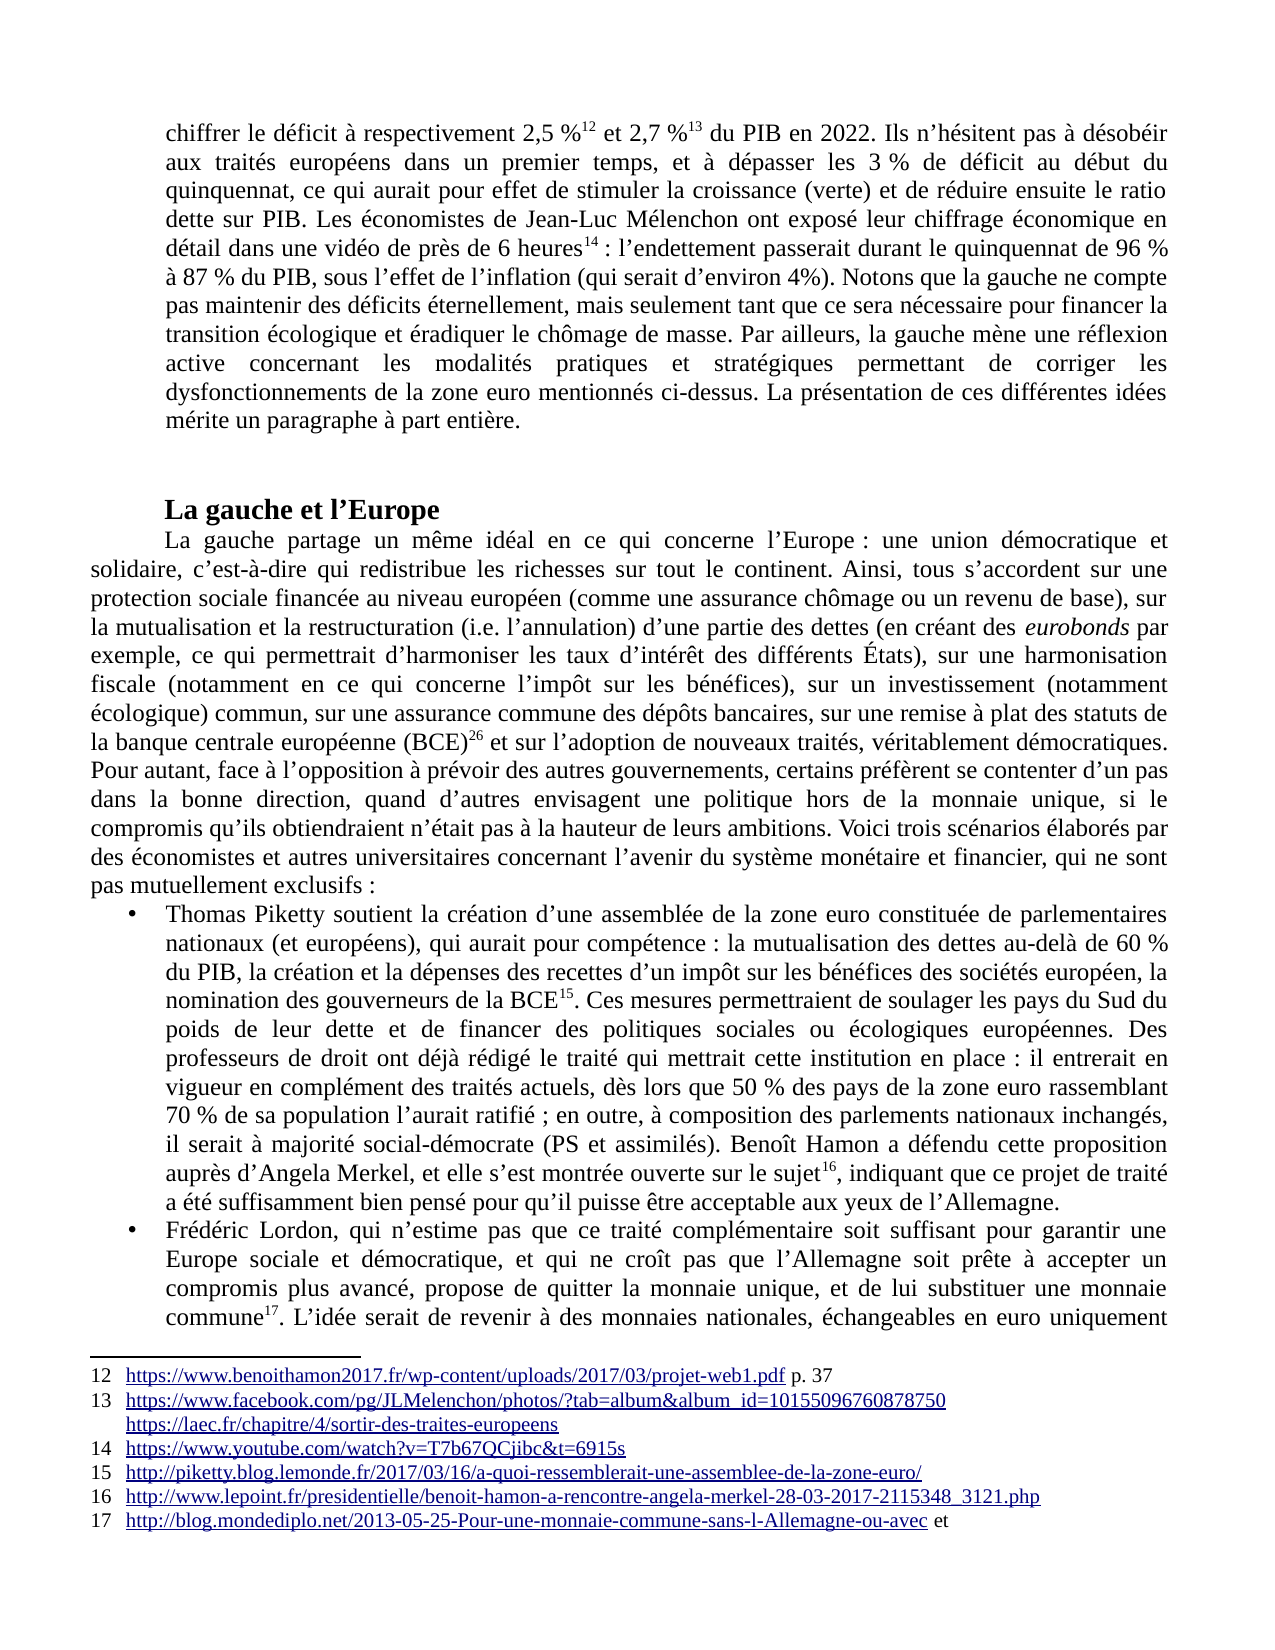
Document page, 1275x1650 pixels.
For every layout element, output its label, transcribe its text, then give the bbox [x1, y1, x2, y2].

list https://www.benoithamon2017.fr/wp-content/uploads/2017/03/projet-web1.pdf p. 37 [90, 1363, 1168, 1387]
list http://piketty.blog.lemonde.fr/2017/03/16/a-quoi-ressemblerait-une-assemblee-de-la-zone-euro/ [90, 1460, 1168, 1484]
list http://www.lepoint.fr/presidentielle/benoit-hamon-a-rencontre-angela-merkel-28-03-2017-2115348_3121.php [90, 1484, 1168, 1508]
list https://www.youtube.com/watch?v=T7b67QCjibc&t=6915s [90, 1436, 1168, 1460]
text La gauche et l’Europe [90, 492, 1168, 525]
list Thomas Piketty soutient la création d’une assemblée de la zone euro constituée de parlementaires nationaux (et européens), qui aurait pour compétence : la mutualisation des dettes au-delà de 60 % du PIB, la création et la dépenses des recettes d’un impôt sur les bénéfices des sociétés européen, la nomination des gouverneurs de la BCE. Ces mesures permettraient de soulager les pays du Sud du poids de leur dette et de financer des politiques sociales ou écologiques européennes. Des professeurs de droit ont déjà rédigé le traité qui mettrait cette institution en place : il entrerait en vigueur en complément des traités actuels, dès lors que 50 % des pays de la zone euro rassemblant 70 % de sa population l’aurait ratifié ; en outre, à composition des parlements nationaux inchangés, il serait à majorité social-démocrate (PS et assimilés). Benoît Hamon a défendu cette proposition auprès d’Angela Merkel, et elle s’est montrée ouverte sur le sujet, indiquant que ce projet de traité a été suffisamment bien pensé pour qu’il puisse être acceptable aux yeux de l’Allemagne. [128, 899, 1168, 1215]
text La gauche partage un même idéal en ce qui concerne l’Europe : une union démocratique et solidaire, c’est-à-dire qui redistribue les richesses sur tout le continent. Ainsi, tous s’accordent sur une protection sociale financée au niveau européen (comme une assurance chômage ou un revenu de base), sur la mutualisation et la restructuration (i.e. l’annulation) d’une partie des dettes (en créant des eurobonds par exemple, ce qui permettrait d’harmoniser les taux d’intérêt des différents États), sur une harmonisation fiscale (notamment en ce qui concerne l’impôt sur les bénéfices), sur un investissement (notamment écologique) commun, sur une assurance commune des dépôts bancaires, sur une remise à plat des statuts de la banque centrale européenne (BCE)26 et sur l’adoption de nouveaux traités, véritablement démocratiques. Pour autant, face à l’opposition à prévoir des autres gouvernements, certains préfèrent se contenter d’un pas dans la bonne direction, quand d’autres envisagent une politique hors de la monnaie unique, si le compromis qu’ils obtiendraient n’était pas à la hauteur de leurs ambitions. Voici trois scénarios élaborés par des économistes et autres universitaires concernant l’avenir du système monétaire et financier, qui ne sont pas mutuellement exclusifs : [90, 525, 1168, 899]
list http://blog.mondediplo.net/2013-05-25-Pour-une-monnaie-commune-sans-l-Allemagne-ou-avec et [90, 1508, 1168, 1532]
list chiffrer le déficit à respectivement 2,5 % et 2,7 % du PIB en 2022. Ils n’hésitent pas à désobéir aux traités européens dans un premier temps, et à dépasser les 3 % de déficit au début du quinquennat, ce qui aurait pour effet de stimuler la croissance (verte) et de réduire ensuite le ratio dette sur PIB. Les économistes de Jean-Luc Mélenchon ont exposé leur chiffrage économique en détail dans une vidéo de près de 6 heures : l’endettement passerait durant le quinquennat de 96 % à 87 % du PIB, sous l’effet de l’inflation (qui serait d’environ 4%). Notons que la gauche ne compte pas maintenir des déficits éternellement, mais seulement tant que ce sera nécessaire pour financer la transition écologique et éradiquer le chômage de masse. Par ailleurs, la gauche mène une réflexion active concernant les modalités pratiques et stratégiques permettant de corriger les dysfonctionnements de la zone euro mentionnés ci-dessus. La présentation de ces différentes idées mérite un paragraphe à part entière. [128, 118, 1168, 434]
list https://www.facebook.com/pg/JLMelenchon/photos/?tab=album&album_id=10155096760878750 https://laec.fr/chapitre/4/sortir-des-traites-europeens [90, 1387, 1168, 1436]
list Frédéric Lordon, qui n’estime pas que ce traité complémentaire soit suffisant pour garantir une Europe sociale et démocratique, et qui ne croît pas que l’Allemagne soit prête à accepter un compromis plus avancé, propose de quitter la monnaie unique, et de lui substituer une monnaie commune. L’idée serait de revenir à des monnaies nationales, échangeables en euro uniquement [128, 1215, 1168, 1330]
